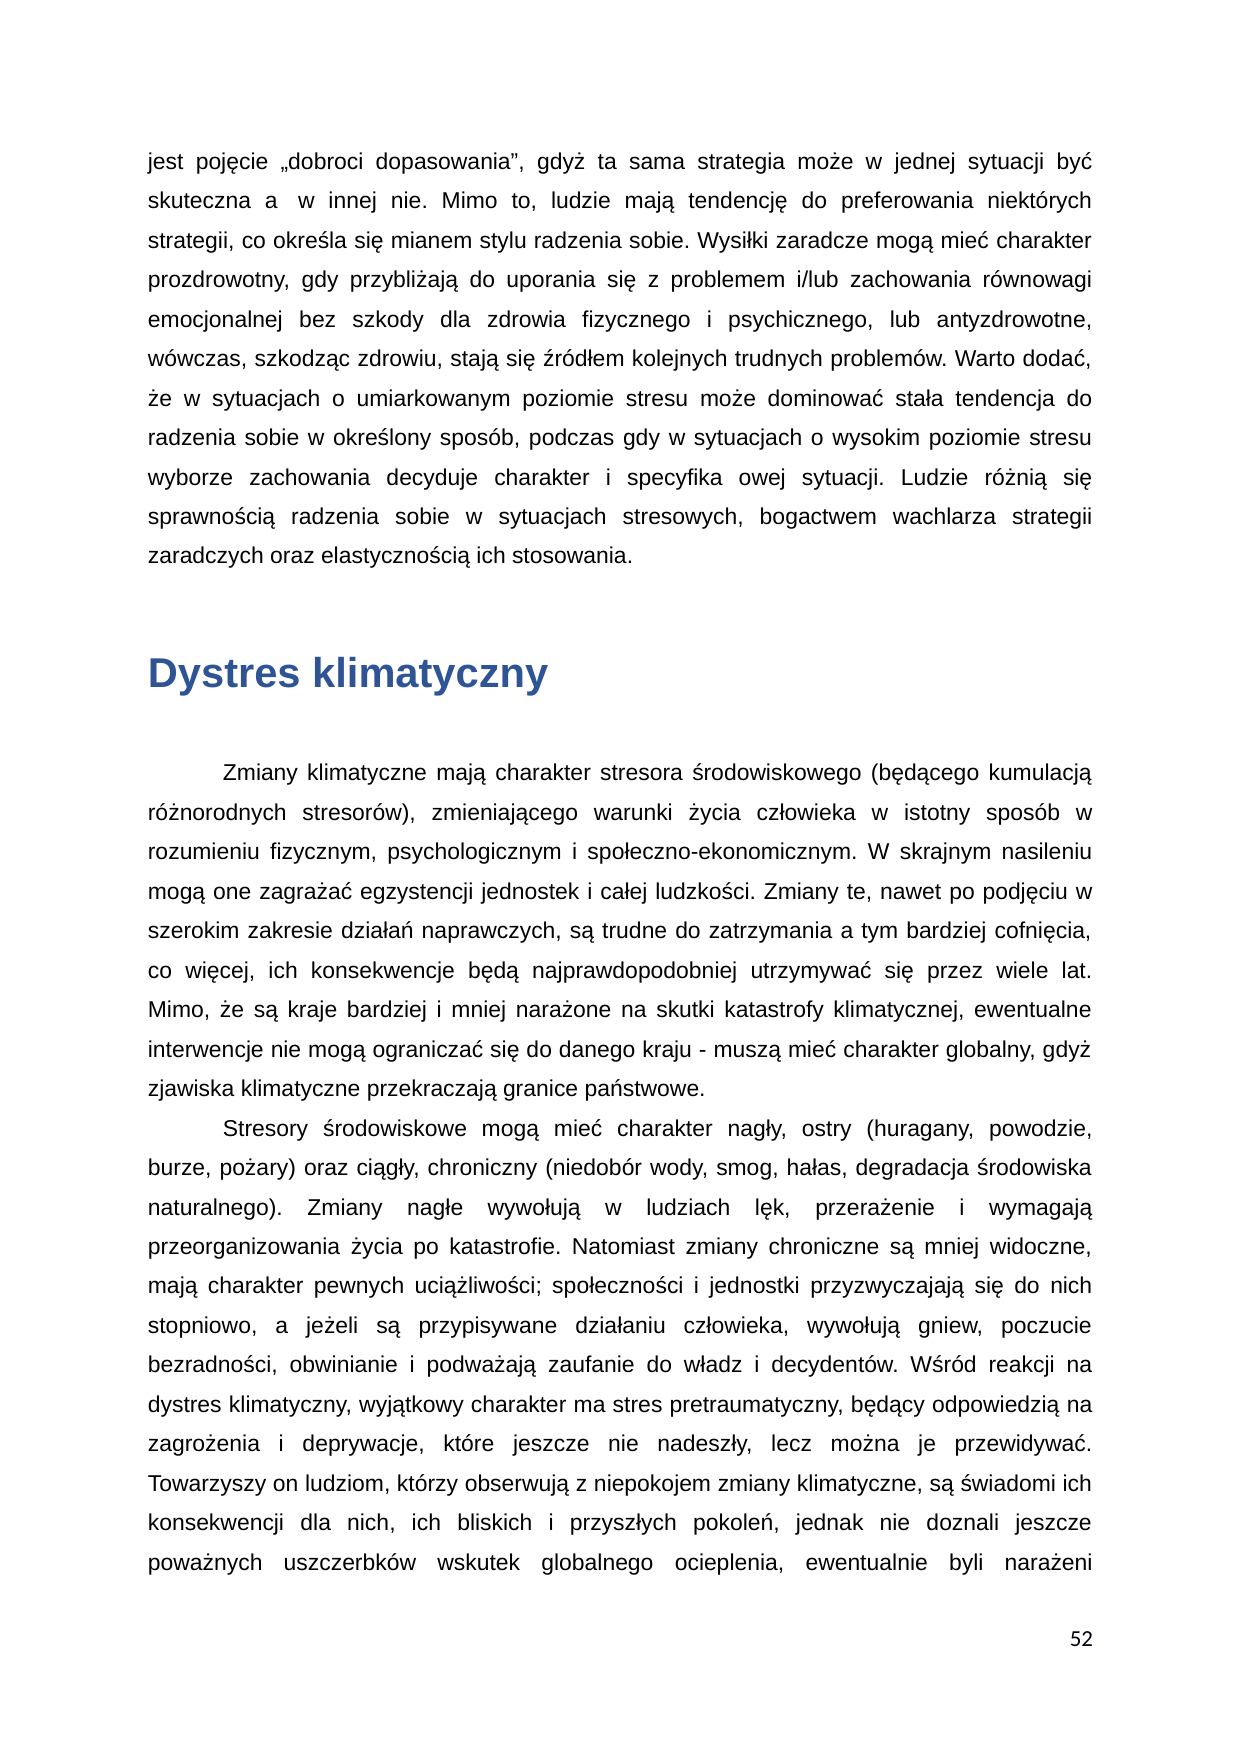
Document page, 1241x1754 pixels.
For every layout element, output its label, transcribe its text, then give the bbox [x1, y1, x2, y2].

text jest pojęcie „dobroci dopasowania”, gdyż ta sama strategia może w jednej sytuacji być skuteczna a w innej nie. Mimo to, ludzie mają tendencję do preferowania niektórych strategii, co określa się mianem stylu radzenia sobie. Wysiłki zaradcze mogą mieć charakter prozdrowotny, gdy przybliżają do uporania się z problemem i/lub zachowania równowagi emocjonalnej bez szkody dla zdrowia fizycznego i psychicznego, lub antyzdrowotne, wówczas, szkodząc zdrowiu, stają się źródłem kolejnych trudnych problemów. Warto dodać, że w sytuacjach o umiarkowanym poziomie stresu może dominować stała tendencja do radzenia sobie w określony sposób, podczas gdy w sytuacjach o wysokim poziomie stresu wyborze zachowania decyduje charakter i specyfika owej sytuacji. Ludzie różnią się sprawnością radzenia sobie w sytuacjach stresowych, bogactwem wachlarza strategii zaradczych oraz elastycznością ich stosowania. [148, 148, 1093, 569]
text Zmiany klimatyczne mają charakter stresora środowiskowego (będącego kumulacją różnorodnych stresorów), zmieniającego warunki życia człowieka w istotny sposób w rozumieniu fizycznym, psychologicznym i społeczno-ekonomicznym. W skrajnym nasileniu mogą one zagrażać egzystencji jednostek i całej ludzkości. Zmiany te, nawet po podjęciu w szerokim zakresie działań naprawczych, są trudne do zatrzymania a tym bardziej cofnięcia, co więcej, ich konsekwencje będą najprawdopodobniej utrzymywać się przez wiele lat. Mimo, że są kraje bardziej i mniej narażone na skutki katastrofy klimatycznej, ewentualne interwencje nie mogą ograniczać się do danego kraju - muszą mieć charakter globalny, gdyż zjawiska klimatyczne przekraczają granice państwowe. [148, 759, 1093, 1101]
subtitle Dystres klimatyczny [148, 649, 1093, 697]
text Stresory środowiskowe mogą mieć charakter nagły, ostry (huragany, powodzie, burze, pożary) oraz ciągły, chroniczny (niedobór wody, smog, hałas, degradacja środowiska naturalnego). Zmiany nagłe wywołują w ludziach lęk, przerażenie i wymagają przeorganizowania życia po katastrofie. Natomiast zmiany chroniczne są mniej widoczne, mają charakter pewnych uciążliwości; społeczności i jednostki przyzwyczajają się do nich stopniowo, a jeżeli są przypisywane działaniu człowieka, wywołują gniew, poczucie bezradności, obwinianie i podważają zaufanie do władz i decydentów. Wśród reakcji na dystres klimatyczny, wyjątkowy charakter ma stres pretraumatyczny, będący odpowiedzią na zagrożenia i deprywacje, które jeszcze nie nadeszły, lecz można je przewidywać. Towarzyszy on ludziom, którzy obserwują z niepokojem zmiany klimatyczne, są świadomi ich konsekwencji dla nich, ich bliskich i przyszłych pokoleń, jednak nie doznali jeszcze poważnych uszczerbków wskutek globalnego ocieplenia, ewentualnie byli narażeni [148, 1114, 1093, 1575]
